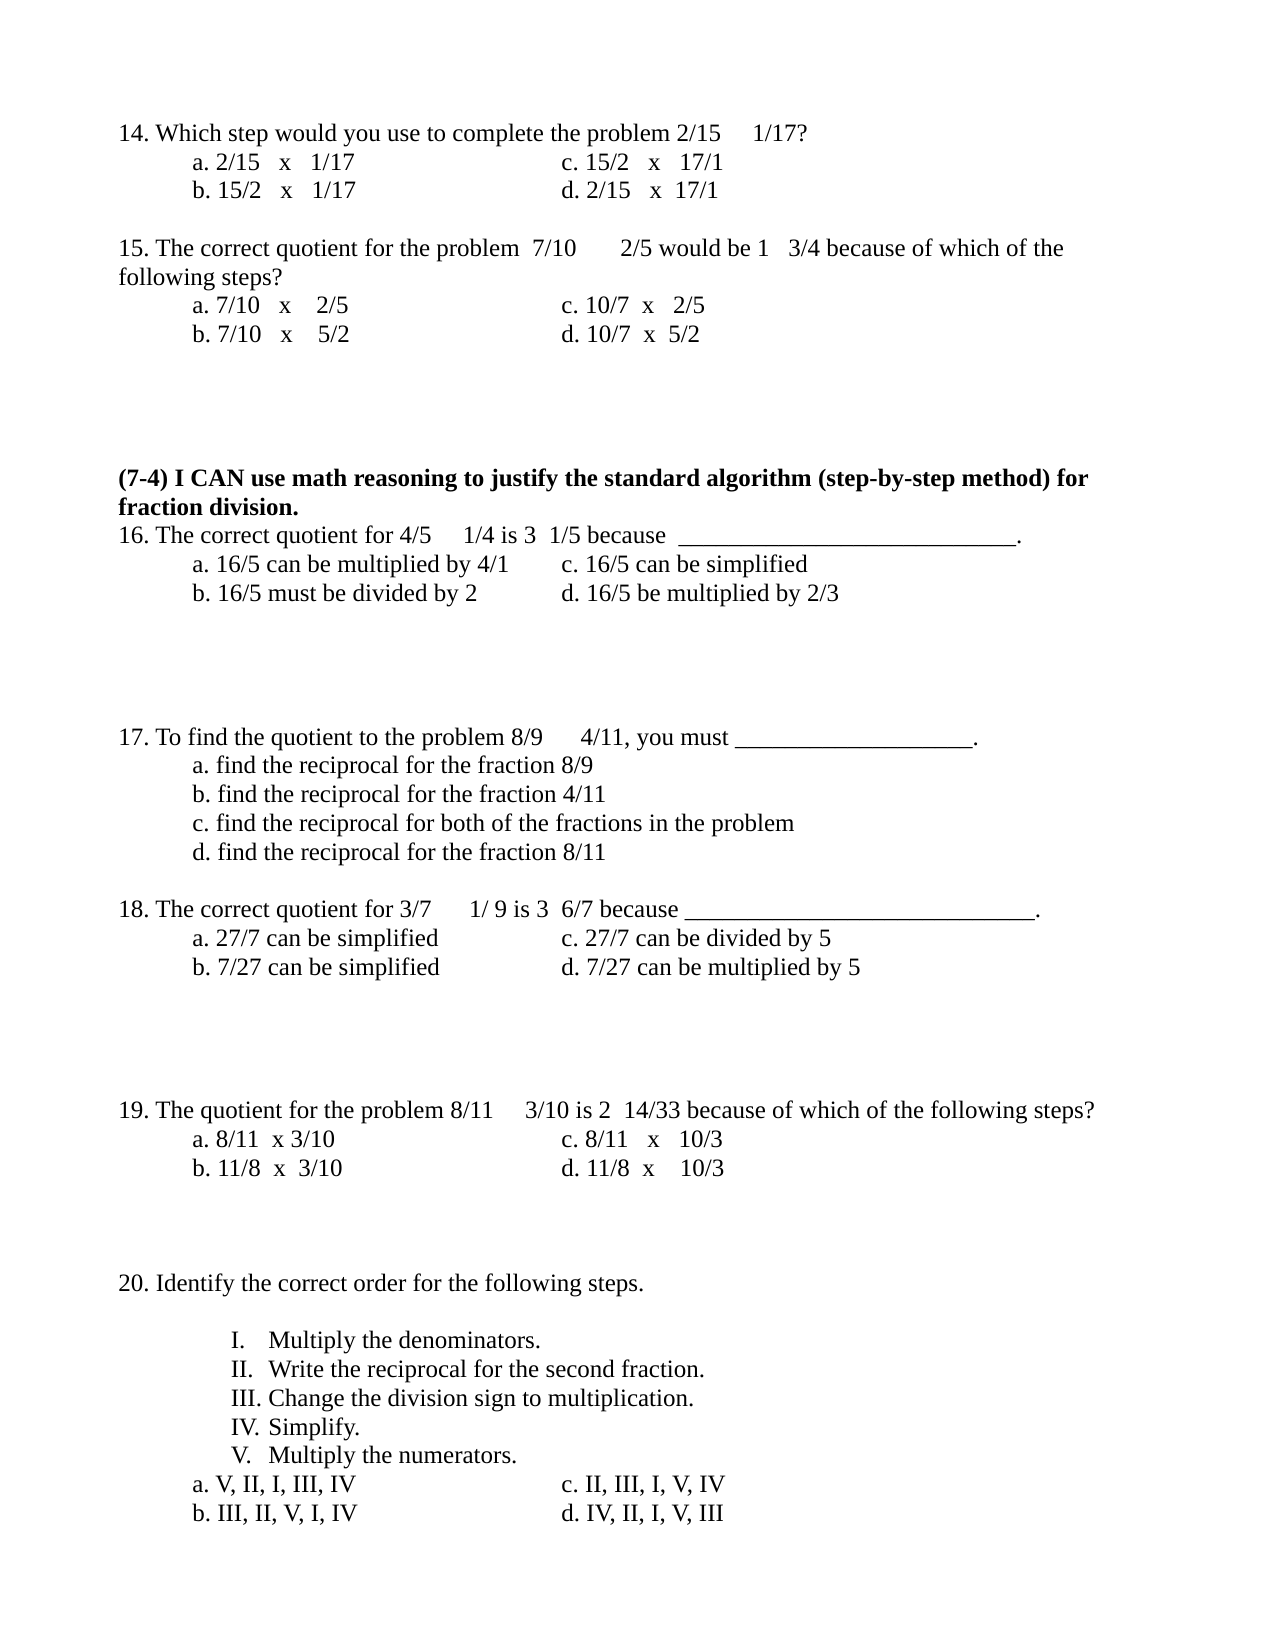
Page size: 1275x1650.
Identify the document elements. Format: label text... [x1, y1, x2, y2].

text 19. The quotient for the problem 8/11 3/10 is 2 14/33 because of which of the following steps? [118, 1096, 1157, 1124]
text b. 16/5 must be divided by 2 d. 16/5 be multiplied by 2/3 [118, 578, 1157, 607]
text b. find the reciprocal for the fraction 4/11 [118, 779, 1157, 808]
text b. 11/8 x 3/10 d. 11/8 x 10/3 [118, 1153, 1157, 1182]
text 18. The correct quotient for 3/7 1/ 9 is 3 6/7 because ____________________________. [118, 894, 1157, 923]
text a. 16/5 can be multiplied by 4/1 c. 16/5 can be simplified [118, 549, 1157, 578]
text a. 27/7 can be simplified c. 27/7 can be divided by 5 [118, 923, 1157, 952]
text 17. To find the quotient to the problem 8/9 4/11, you must ___________________. [118, 722, 1157, 751]
text a. V, II, I, III, IV c. II, III, I, V, IV [118, 1469, 1157, 1498]
text b. III, II, V, I, IV d. IV, II, I, V, III [118, 1498, 1157, 1527]
list Simplify. [231, 1412, 1157, 1441]
text 16. The correct quotient for 4/5 1/4 is 3 1/5 because ___________________________. [118, 521, 1157, 549]
text b. 7/10 x 5/2 d. 10/7 x 5/2 [118, 319, 1157, 348]
text a. 8/11 x 3/10 c. 8/11 x 10/3 [118, 1124, 1157, 1153]
text 20. Identify the correct order for the following steps. [118, 1268, 1157, 1297]
text 15. The correct quotient for the problem 7/10 2/5 would be 1 3/4 because of which of the following steps? [118, 233, 1157, 291]
text (7-4) I CAN use math reasoning to justify the standard algorithm (step-by-step method) for fraction division. [118, 463, 1157, 521]
list Multiply the numerators. [231, 1441, 1157, 1469]
list Multiply the denominators. [231, 1326, 1157, 1354]
text 14. Which step would you use to complete the problem 2/15 1/17? [118, 118, 1157, 147]
text a. find the reciprocal for the fraction 8/9 [118, 751, 1157, 779]
text b. 15/2 x 1/17 d. 2/15 x 17/1 [118, 176, 1157, 204]
list Write the reciprocal for the second fraction. [231, 1354, 1157, 1383]
text b. 7/27 can be simplified d. 7/27 can be multiplied by 5 [118, 952, 1157, 981]
text a. 7/10 x 2/5 c. 10/7 x 2/5 [118, 291, 1157, 319]
text c. find the reciprocal for both of the fractions in the problem [118, 808, 1157, 837]
text a. 2/15 x 1/17 c. 15/2 x 17/1 [118, 147, 1157, 176]
text d. find the reciprocal for the fraction 8/11 [118, 837, 1157, 866]
list Change the division sign to multiplication. [231, 1383, 1157, 1412]
